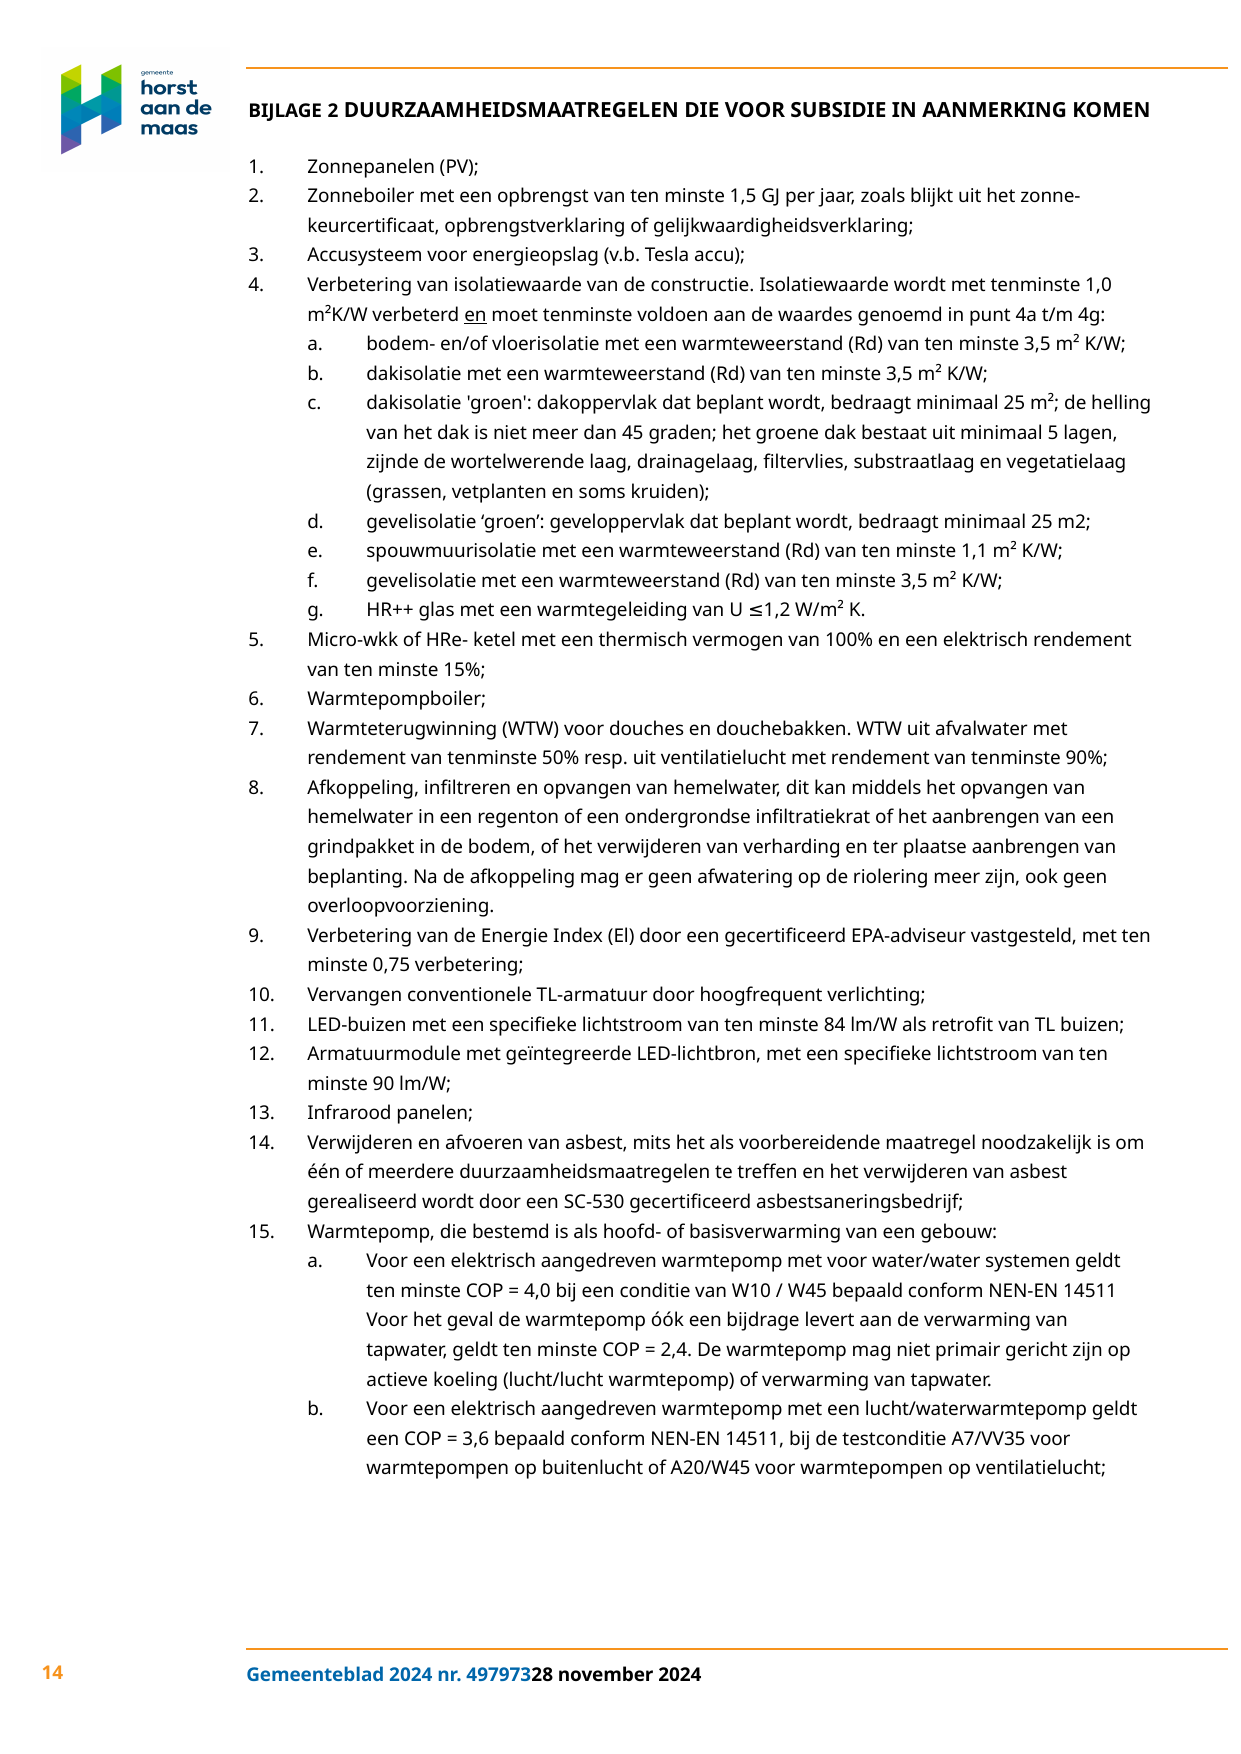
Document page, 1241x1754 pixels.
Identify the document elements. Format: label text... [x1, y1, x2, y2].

list Accusysteem voor energieopslag (v.b. Tesla accu); [248, 242, 1152, 267]
list HR++ glas met een warmtegeleiding van U ≤1,2 W/m² K. [307, 597, 1152, 622]
list Warmtepomp, die bestemd is als hoofd- of basisverwarming van een gebouw: [248, 1218, 1152, 1244]
list gevelisolatie met een warmteweerstand (Rd) van ten minste 3,5 m² K/W; [307, 567, 1152, 593]
list spouwmuurisolatie met een warmteweerstand (Rd) van ten minste 1,1 m² K/W; [307, 537, 1152, 563]
list dakisolatie met een warmteweerstand (Rd) van ten minste 3,5 m² K/W; [307, 360, 1152, 386]
list dakisolatie 'groen': dakoppervlak dat beplant wordt, bedraagt minimaal 25 m²; de helling van het dak is niet meer dan 45 graden; het groene dak bestaat uit minimaal 5 lagen, zijnde de wortelwerende laag, drainagelaag, filtervlies, substraatlaag en vegetatielaag (grassen, vetplanten en soms kruiden); [307, 389, 1152, 504]
list Warmtepompboiler; [248, 685, 1152, 711]
text BIJLAGE 2 DUURZAAMHEIDSMAATREGELEN DIE VOOR SUBSIDIE IN AANMERKING KOMEN [248, 95, 1152, 123]
list Armatuurmodule met geïntegreerde LED-lichtbron, met een specifieke lichtstroom van ten minste 90 lm/W; [248, 1040, 1152, 1096]
list Infrarood panelen; [248, 1099, 1152, 1125]
list gevelisolatie ‘groen’: geveloppervlak dat beplant wordt, bedraagt minimaal 25 m2; [307, 508, 1152, 534]
list Verwijderen en afvoeren van asbest, mits het als voorbereidende maatregel noodzakelijk is om één of meerdere duurzaamheidsmaatregelen te treffen en het verwijderen van asbest gerealiseerd wordt door een SC-530 gecertificeerd asbestsaneringsbedrijf; [248, 1129, 1152, 1214]
list Warmteterugwinning (WTW) voor douches en douchebakken. WTW uit afvalwater met rendement van tenminste 50% resp. uit ventilatielucht met rendement van tenminste 90%; [248, 715, 1152, 770]
list Micro-wkk of HRe- ketel met een thermisch vermogen van 100% en een elektrisch rendement van ten minste 15%; [248, 626, 1152, 682]
list Zonneboiler met een opbrengst van ten minste 1,5 GJ per jaar, zoals blijkt uit het zonne- keurcertificaat, opbrengstverklaring of gelijkwaardigheidsverklaring; [248, 182, 1152, 238]
picture [41, 47, 231, 172]
list bodem- en/of vloerisolatie met een warmteweerstand (Rd) van ten minste 3,5 m² K/W; [307, 330, 1152, 356]
list Afkoppeling, infiltreren en opvangen van hemelwater, dit kan middels het opvangen van hemelwater in een regenton of een ondergrondse infiltratiekrat of het aanbrengen van een grindpakket in de bodem, of het verwijderen van verharding en ter plaatse aanbrengen van beplanting. Na de afkoppeling mag er geen afwatering op de riolering meer zijn, ook geen overloopvoorziening. [248, 774, 1152, 918]
list Voor een elektrisch aangedreven warmtepomp met een lucht/waterwarmtepomp geldt een COP = 3,6 bepaald conform NEN-EN 14511, bij de testconditie A7/VV35 voor warmtepompen op buitenlucht of A20/W45 voor warmtepompen op ventilatielucht; [307, 1395, 1152, 1480]
list Zonnepanelen (PV); [248, 153, 1152, 179]
list LED-buizen met een specifieke lichtstroom van ten minste 84 lm/W als retrofit van TL buizen; [248, 1011, 1152, 1037]
list Vervangen conventionele TL-armatuur door hoogfrequent verlichting; [248, 981, 1152, 1007]
list Verbetering van de Energie Index (El) door een gecertificeerd EPA-adviseur vastgesteld, met ten minste 0,75 verbetering; [248, 922, 1152, 977]
list Verbetering van isolatiewaarde van de constructie. Isolatiewaarde wordt met tenminste 1,0 m²K/W verbeterd en moet tenminste voldoen aan de waardes genoemd in punt 4a t/m 4g: [248, 271, 1152, 327]
list Voor een elektrisch aangedreven warmtepomp met voor water/water systemen geldt ten minste COP = 4,0 bij een conditie van W10 / W45 bepaald conform NEN-EN 14511 Voor het geval de warmtepomp óók een bijdrage levert aan de verwarming van tapwater, geldt ten minste COP = 2,4. De warmtepomp mag niet primair gericht zijn op actieve koeling (lucht/lucht warmtepomp) of verwarming van tapwater. [307, 1247, 1152, 1392]
